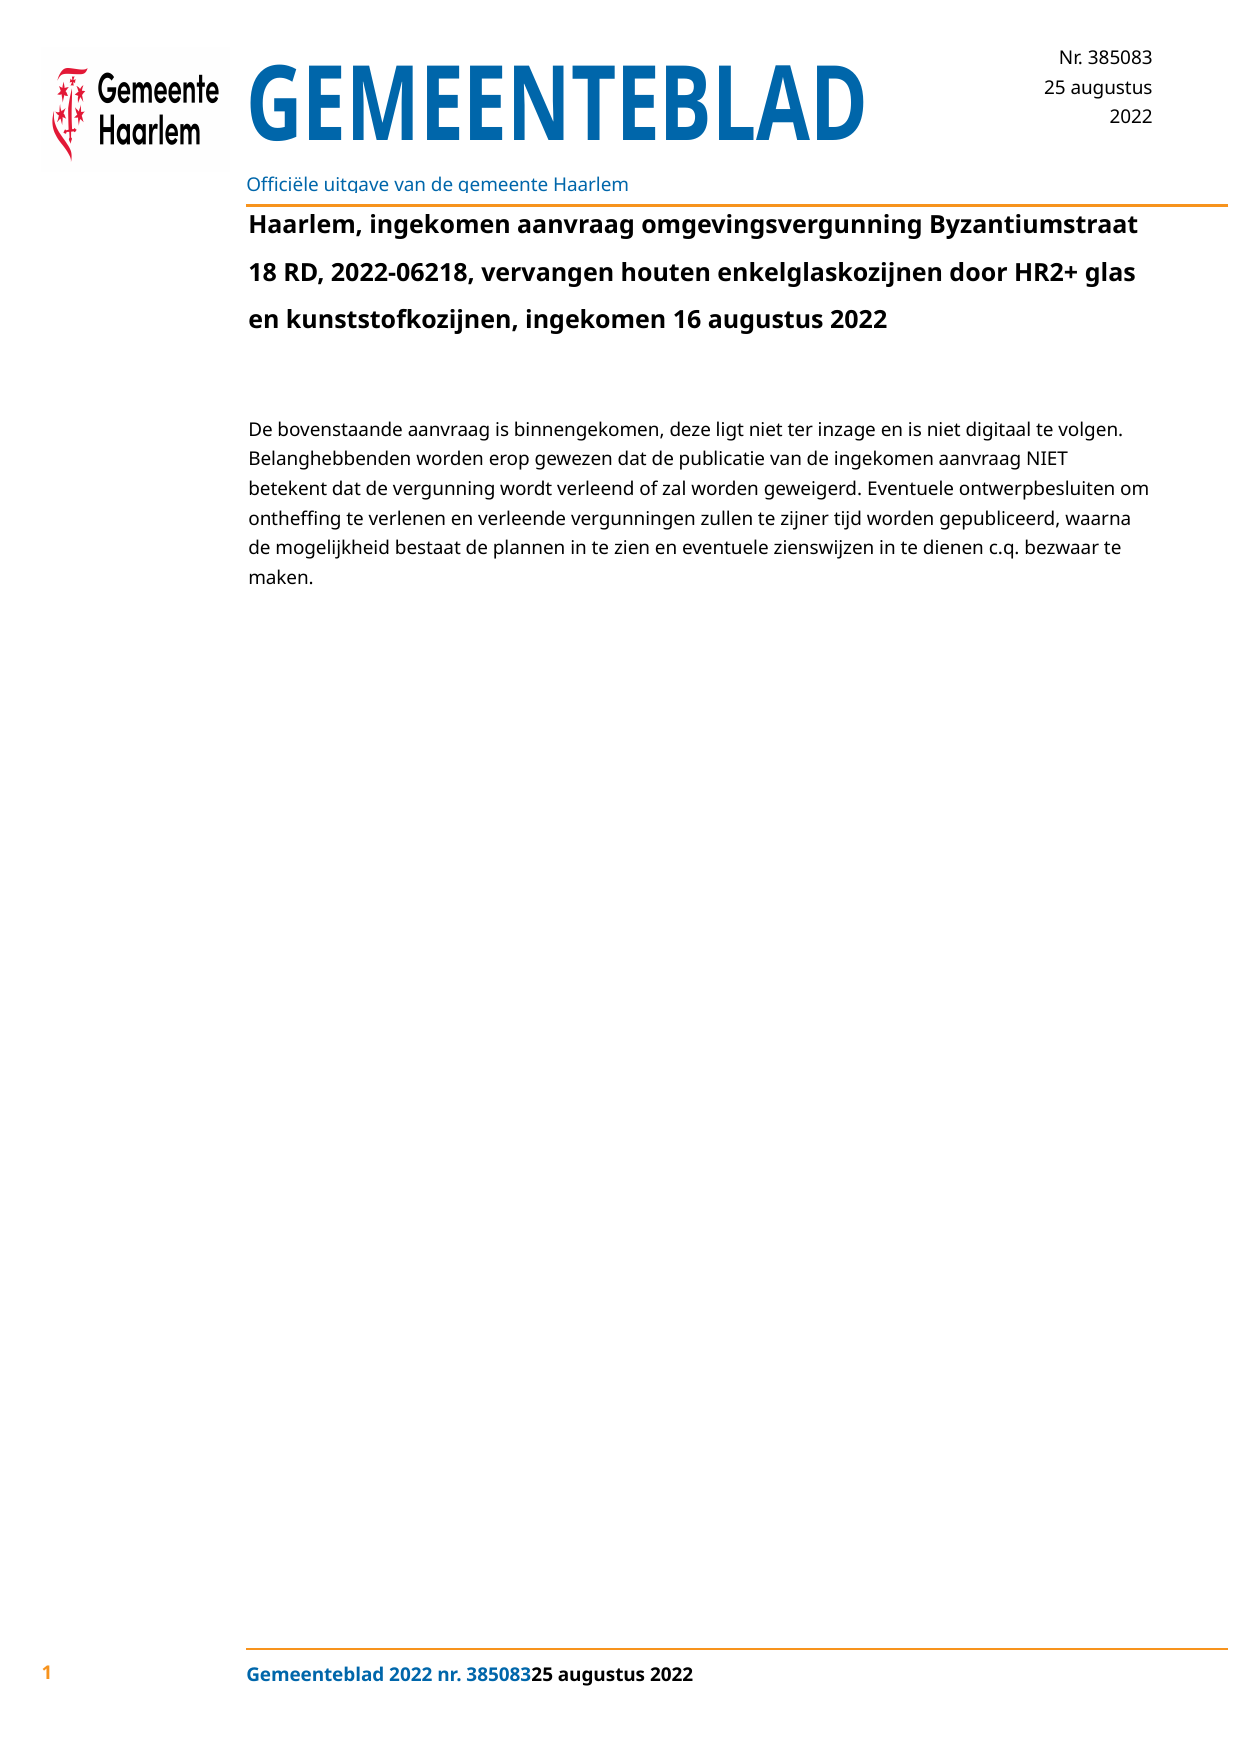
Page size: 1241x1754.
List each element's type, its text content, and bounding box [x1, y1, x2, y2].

text Haarlem, ingekomen aanvraag omgevingsvergunning Byzantiumstraat 18 RD, 2022-06218, vervangen houten enkelglaskozijnen door HR2+ glas en kunststofkozijnen, ingekomen 16 augustus 2022 [248, 207, 1152, 336]
text De bovenstaande aanvraag is binnengekomen, deze ligt niet ter inzage en is niet digitaal te volgen. Belanghebbenden worden erop gewezen dat de publicatie van de ingekomen aanvraag NIET betekent dat de vergunning wordt verleend of zal worden geweigerd. Eventuele ontwerpbesluiten om ontheffing te verlenen en verleende vergunningen zullen te zijner tijd worden gepubliceerd, waarna de mogelijkheid bestaat de plannen in te zien en eventuele zienswijzen in te dienen c.q. bezwaar te maken. [248, 416, 1152, 589]
picture [41, 47, 231, 172]
